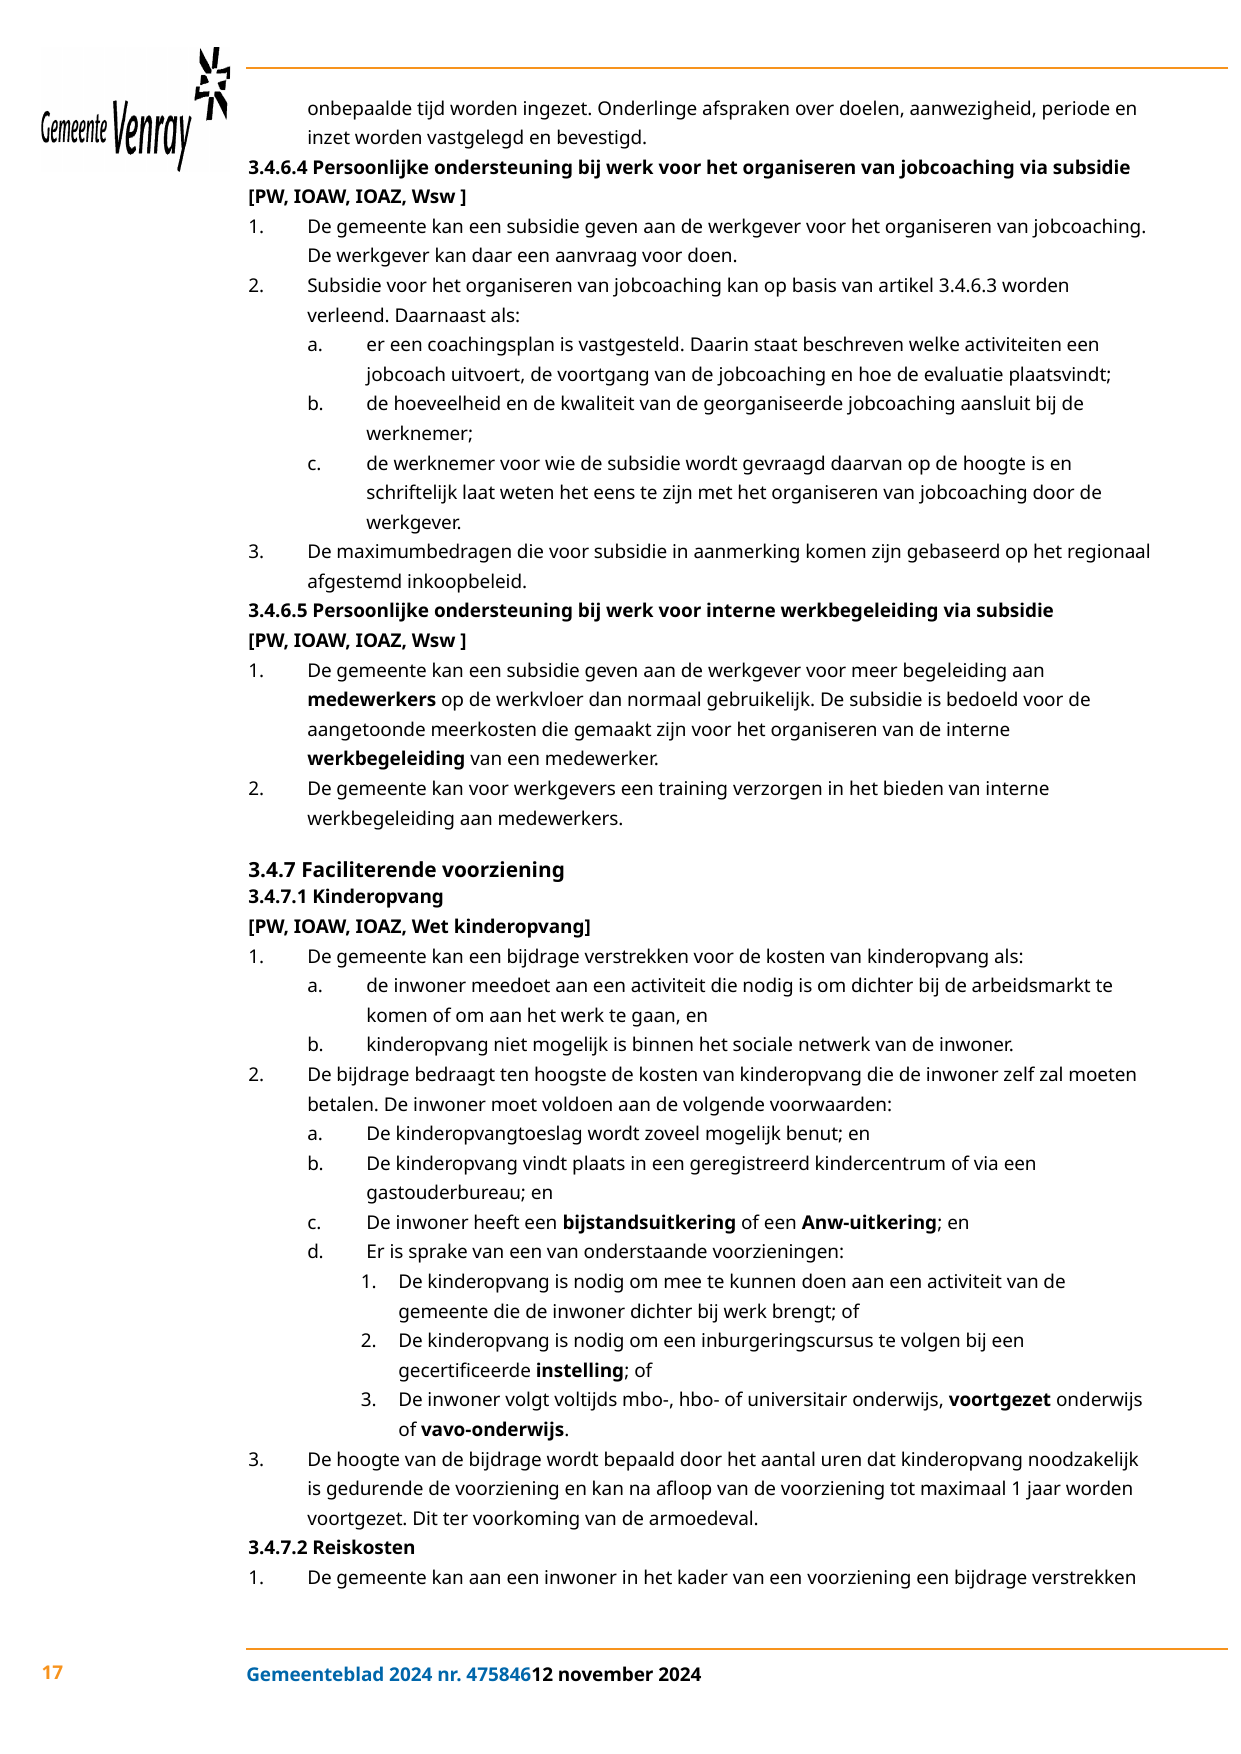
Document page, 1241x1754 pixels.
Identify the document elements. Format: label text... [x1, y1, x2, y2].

text 3.4.6.5 Persoonlijke ondersteuning bij werk voor interne werkbegeleiding via subsidie [248, 598, 1152, 623]
list De inwoner volgt voltijds mbo-, hbo- of universitair onderwijs, voortgezet onderwijs of vavo-onderwijs. [361, 1387, 1152, 1442]
text 3.4.7.2 Reiskosten [248, 1534, 1152, 1560]
list De inwoner heeft een bijstandsuitkering of een Anw-uitkering; en [307, 1209, 1152, 1235]
text 3.4.7 Faciliterende voorziening [248, 855, 1152, 884]
list De kinderopvang is nodig om een inburgeringscursus te volgen bij een gecertificeerde instelling; of [361, 1327, 1152, 1383]
list De gemeente kan een subsidie geven aan de werkgever voor meer begeleiding aan medewerkers op de werkvloer dan normaal gebruikelijk. De subsidie is bedoeld voor de aangetoonde meerkosten die gemaakt zijn voor het organiseren van de interne werkbegeleiding van een medewerker. [248, 657, 1152, 771]
list De maximumbedragen die voor subsidie in aanmerking komen zijn gebaseerd op het regionaal afgestemd inkoopbeleid. [248, 538, 1152, 594]
text 3.4.7.1 Kinderopvang [248, 884, 1152, 909]
list De gemeente kan een bijdrage verstrekken voor de kosten van kinderopvang als: [248, 943, 1152, 968]
list Er is sprake van een van onderstaande voorzieningen: [307, 1239, 1152, 1264]
text [PW, IOAW, IOAZ, Wsw ] [248, 627, 1152, 653]
list De bijdrage bedraagt ten hoogste de kosten van kinderopvang die de inwoner zelf zal moeten betalen. De inwoner moet voldoen aan de volgende voorwaarden: [248, 1061, 1152, 1116]
text 3.4.6.4 Persoonlijke ondersteuning bij werk voor het organiseren van jobcoaching via subsidie [248, 154, 1152, 180]
list kinderopvang niet mogelijk is binnen het sociale netwerk van de inwoner. [307, 1032, 1152, 1057]
list Subsidie voor het organiseren van jobcoaching kan op basis van artikel 3.4.6.3 worden verleend. Daarnaast als: [248, 272, 1152, 328]
list De gemeente kan aan een inwoner in het kader van een voorziening een bijdrage verstrekken [248, 1564, 1152, 1590]
picture [41, 47, 231, 172]
list de werknemer voor wie de subsidie wordt gevraagd daarvan op de hoogte is en schriftelijk laat weten het eens te zijn met het organiseren van jobcoaching door de werkgever. [307, 450, 1152, 535]
list de inwoner meedoet aan een activiteit die nodig is om dichter bij de arbeidsmarkt te komen of om aan het werk te gaan, en [307, 972, 1152, 1028]
list De hoogte van de bijdrage wordt bepaald door het aantal uren dat kinderopvang noodzakelijk is gedurende de voorziening en kan na afloop van de voorziening tot maximaal 1 jaar worden voortgezet. Dit ter voorkoming van de armoedeval. [248, 1446, 1152, 1531]
list De kinderopvang is nodig om mee te kunnen doen aan een activiteit van de gemeente die de inwoner dichter bij werk brengt; of [361, 1268, 1152, 1323]
list de hoeveelheid en de kwaliteit van de georganiseerde jobcoaching aansluit bij de werknemer; [307, 391, 1152, 446]
list onbepaalde tijd worden ingezet. Onderlinge afspraken over doelen, aanwezigheid, periode en inzet worden vastgelegd en bevestigd. [248, 95, 1152, 150]
list De kinderopvangtoeslag wordt zoveel mogelijk benut; en [307, 1120, 1152, 1146]
text [PW, IOAW, IOAZ, Wet kinderopvang] [248, 913, 1152, 939]
list De gemeente kan voor werkgevers een training verzorgen in het bieden van interne werkbegeleiding aan medewerkers. [248, 775, 1152, 831]
list er een coachingsplan is vastgesteld. Daarin staat beschreven welke activiteiten een jobcoach uitvoert, de voortgang van de jobcoaching en hoe de evaluatie plaatsvindt; [307, 331, 1152, 387]
text [PW, IOAW, IOAZ, Wsw ] [248, 183, 1152, 209]
list De gemeente kan een subsidie geven aan de werkgever voor het organiseren van jobcoaching. De werkgever kan daar een aanvraag voor doen. [248, 213, 1152, 268]
list De kinderopvang vindt plaats in een geregistreerd kindercentrum of via een gastouderbureau; en [307, 1150, 1152, 1205]
